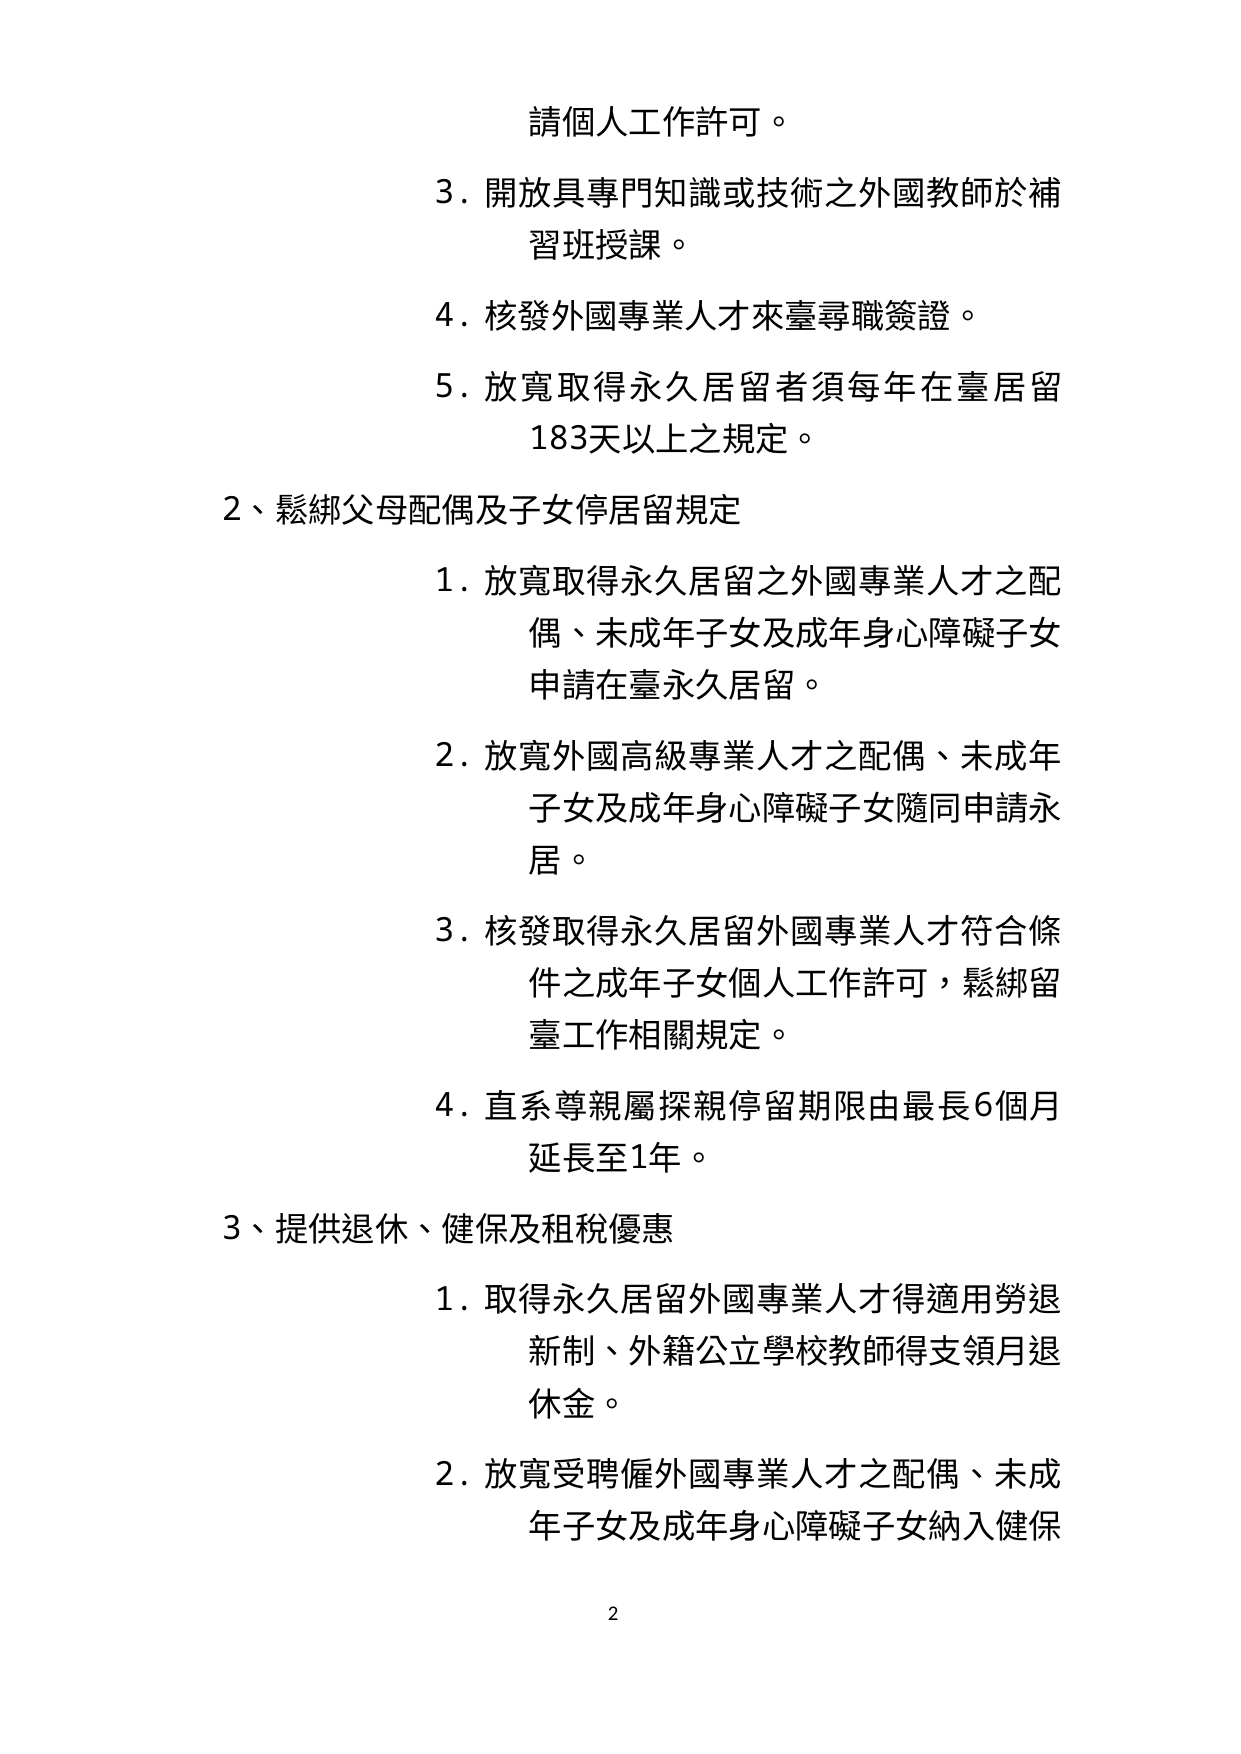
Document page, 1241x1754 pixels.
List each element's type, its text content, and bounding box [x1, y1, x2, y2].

list 開放具專門知識或技術之外國教師於補習班授課。 [434, 165, 1063, 269]
list 核發外國專業人才來臺尋職簽證。 [434, 288, 1063, 340]
list 放寬受聘僱外國專業人才之配偶、未成年子女及成年身心障礙子女納入健保 [434, 1446, 1063, 1550]
list 鬆綁父母配偶及子女停居留規定 [222, 482, 1063, 534]
list 放寬取得永久居留者須每年在臺居留183天以上之規定。 [434, 359, 1063, 463]
list 提供退休、健保及租稅優惠 [222, 1200, 1063, 1252]
list 直系尊親屬探親停留期限由最長6個月延長至1年。 [434, 1077, 1063, 1182]
list 核發取得永久居留外國專業人才符合條件之成年子女個人工作許可，鬆綁留臺工作相關規定。 [434, 902, 1063, 1059]
list 取得永久居留外國專業人才得適用勞退新制、外籍公立學校教師得支領月退休金。 [434, 1271, 1063, 1427]
list 請個人工作許可。 [434, 94, 1063, 146]
list 放寬取得永久居留之外國專業人才之配偶、未成年子女及成年身心障礙子女申請在臺永久居留。 [434, 552, 1063, 709]
list 放寬外國高級專業人才之配偶、未成年子女及成年身心障礙子女隨同申請永居。 [434, 727, 1063, 884]
